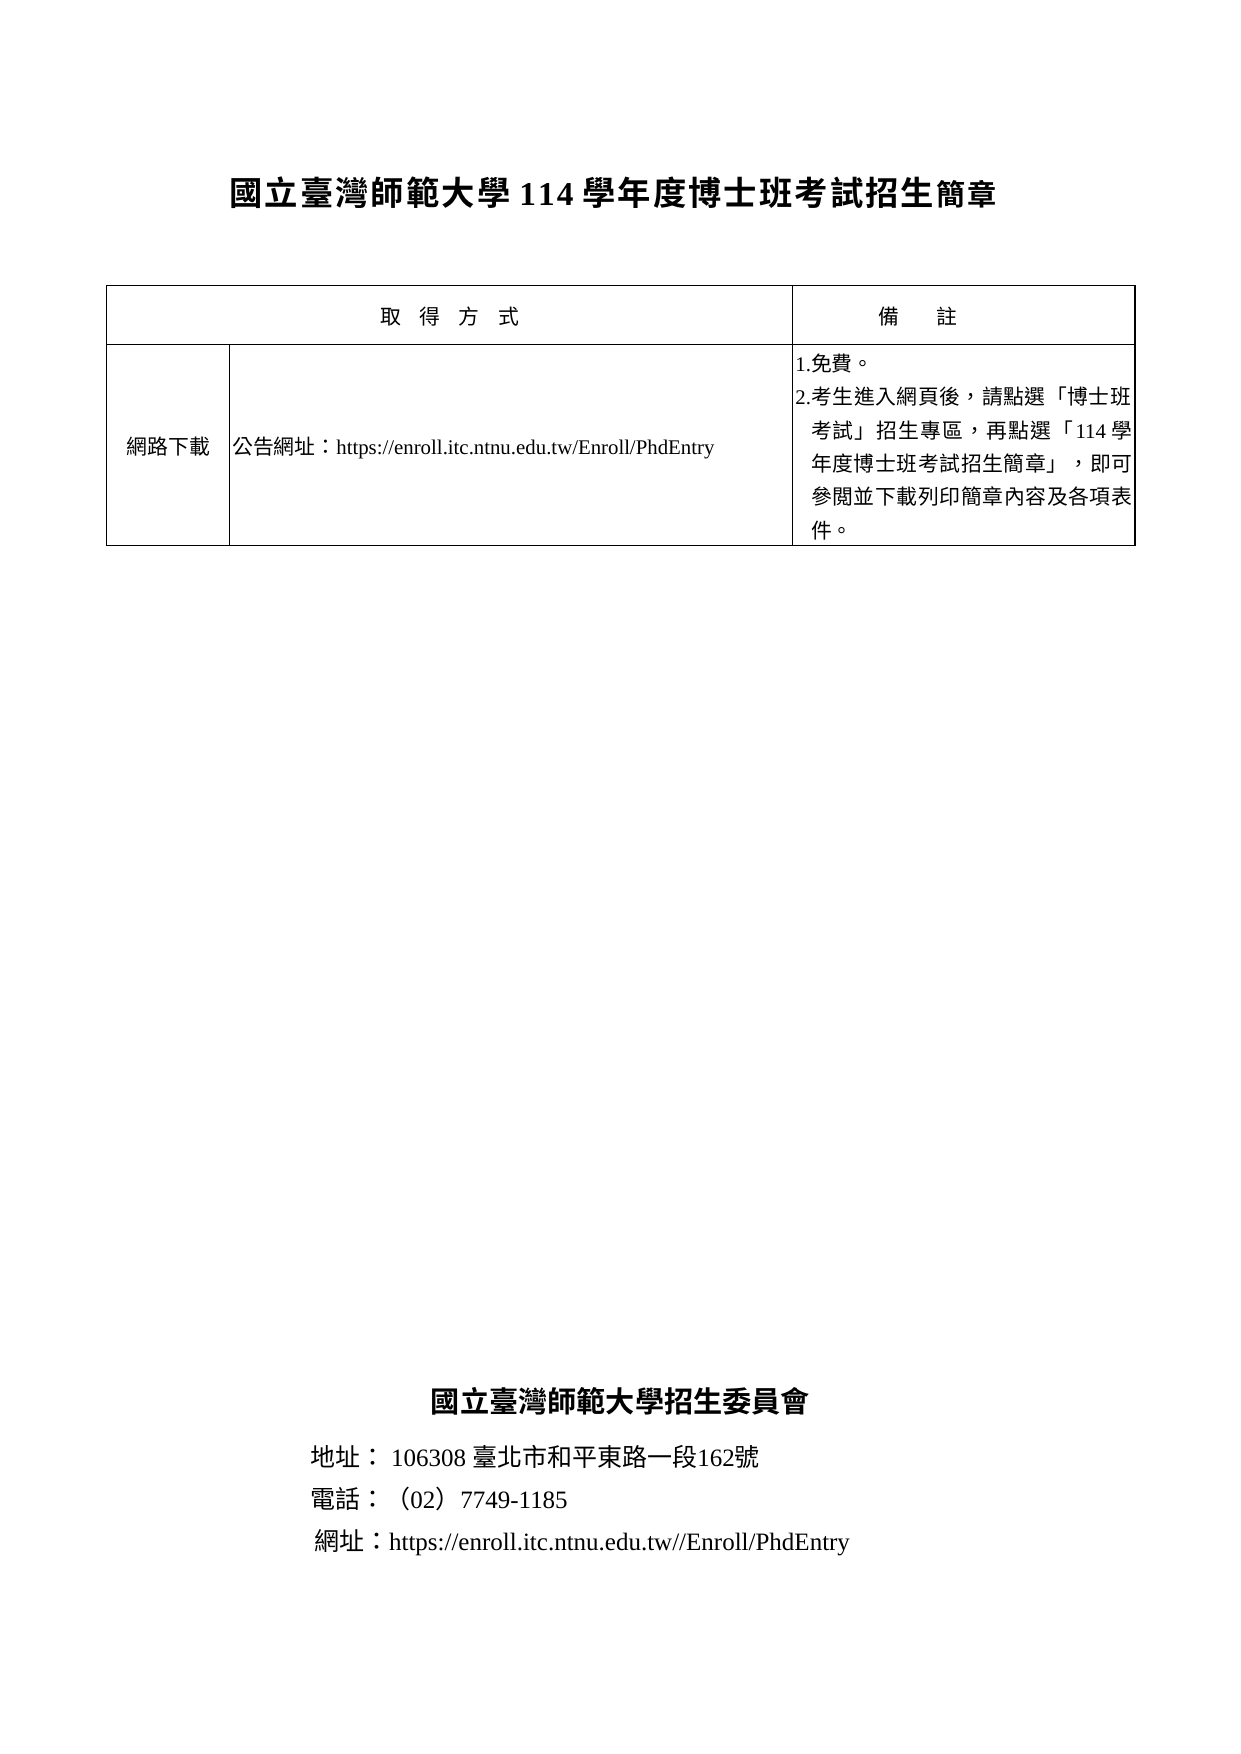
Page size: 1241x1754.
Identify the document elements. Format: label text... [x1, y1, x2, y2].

table_cell 網路下載 [107, 345, 229, 545]
table_cell 1.免費。 2.考生進入網頁後，請點選「博士班考試」招生專區，再點選「114學年度博士班考試招生簡章」，即可參閲並下載列印簡章內容及各項表件。 [793, 345, 1134, 545]
table_cell 公告網址：https://enroll.itc.ntnu.edu.tw/Enroll/PhdEntry [230, 345, 792, 545]
text 國立臺灣師範大學招生委員會 [148, 1379, 1092, 1421]
text 電話：（02）7749-1185 [148, 1475, 1092, 1517]
text 國立臺灣師範大學114學年度博士班考試招生簡章 [123, 156, 1102, 218]
table_header 取 得 方 式 [107, 286, 792, 344]
text 地址： 106308 臺北市和平東路一段162號 [148, 1433, 1092, 1475]
text 網址：https://enroll.itc.ntnu.edu.tw//Enroll/PhdEntry [148, 1517, 1092, 1558]
table_header 備 註 [793, 286, 1134, 344]
